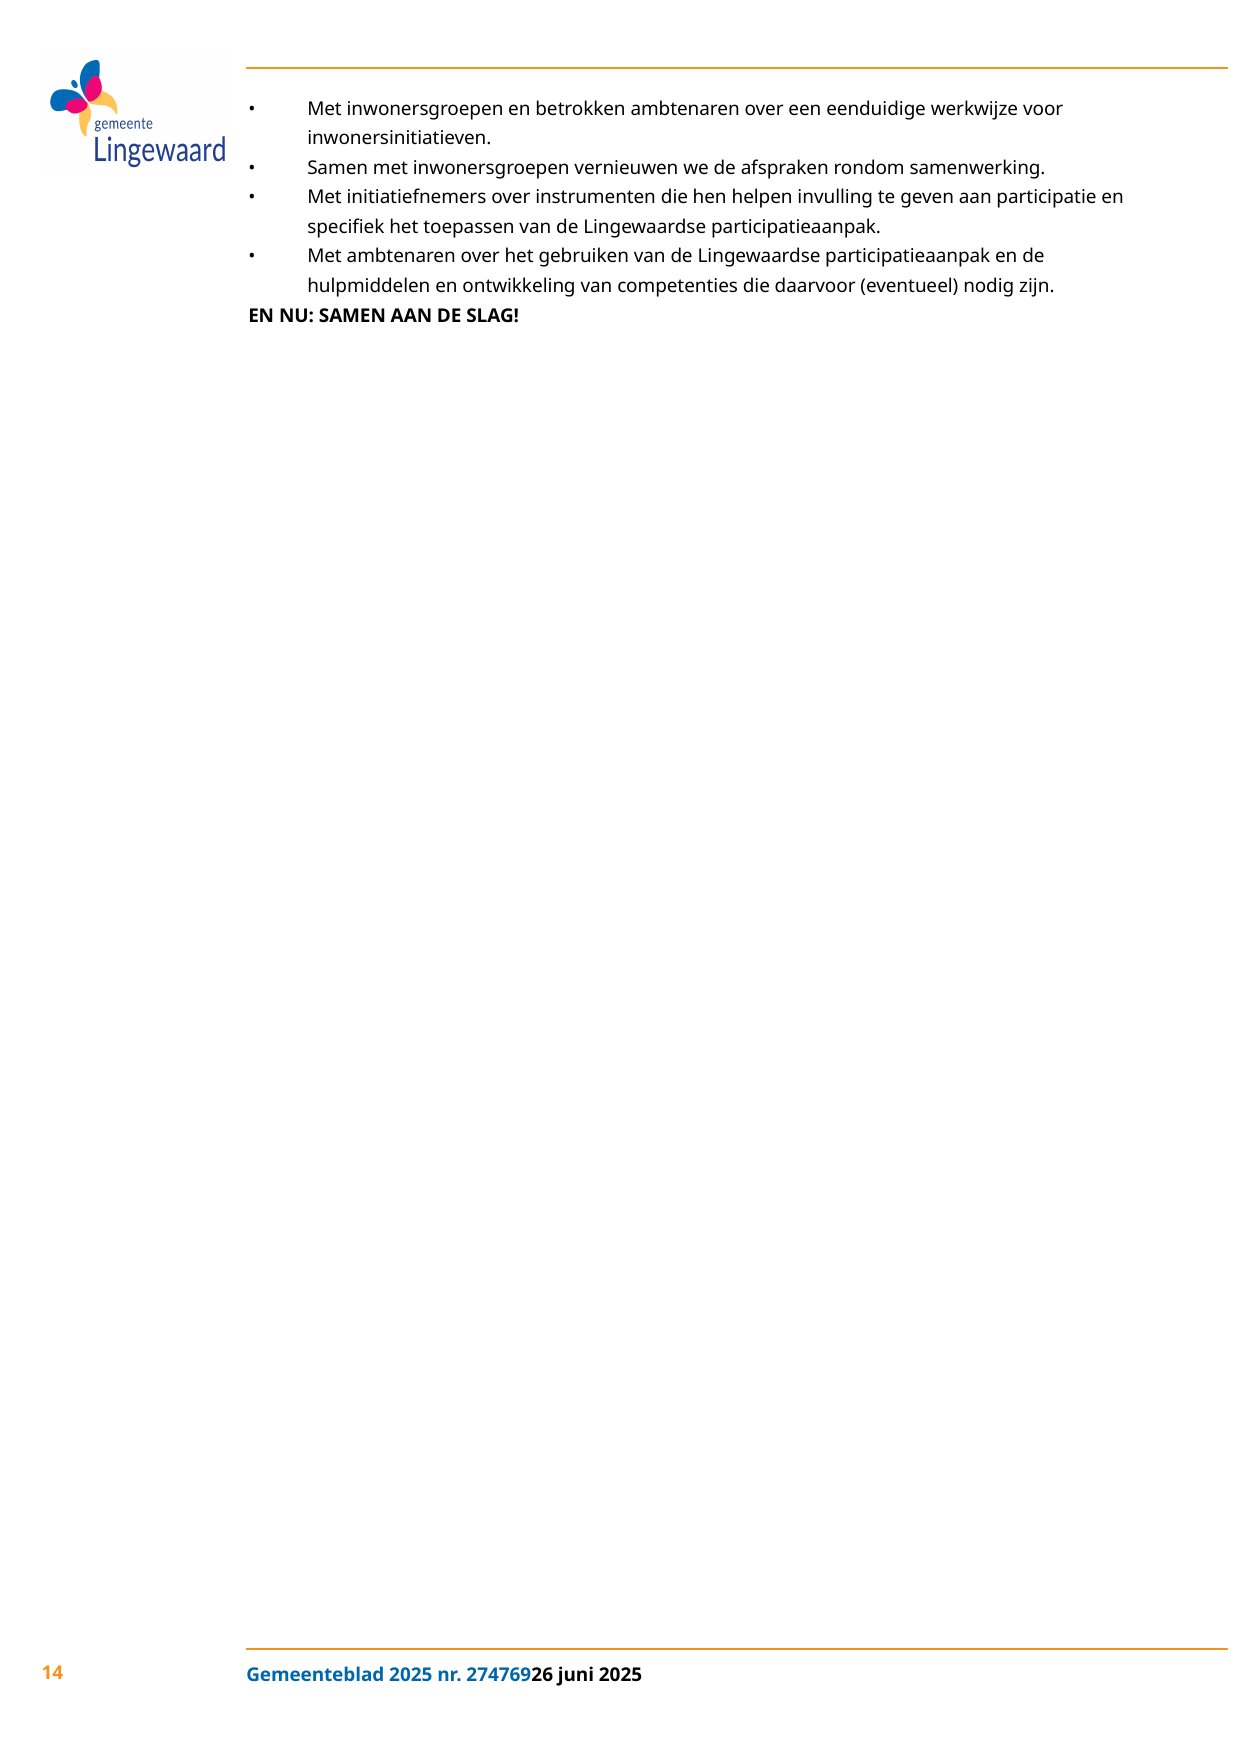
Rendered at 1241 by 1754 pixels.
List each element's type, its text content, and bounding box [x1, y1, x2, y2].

text EN NU: SAMEN AAN DE SLAG! [248, 302, 1152, 328]
list Met ambtenaren over het gebruiken van de Lingewaardse participatieaanpak en de hulpmiddelen en ontwikkeling van competenties die daarvoor (eventueel) nodig zijn. [248, 243, 1152, 298]
list Met initiatiefnemers over instrumenten die hen helpen invulling te geven aan participatie en specifiek het toepassen van de Lingewaardse participatieaanpak. [248, 183, 1152, 239]
picture [41, 47, 231, 172]
list Met inwonersgroepen en betrokken ambtenaren over een eenduidige werkwijze voor inwonersinitiatieven. [248, 95, 1152, 150]
list Samen met inwonersgroepen vernieuwen we de afspraken rondom samenwerking. [248, 154, 1152, 180]
